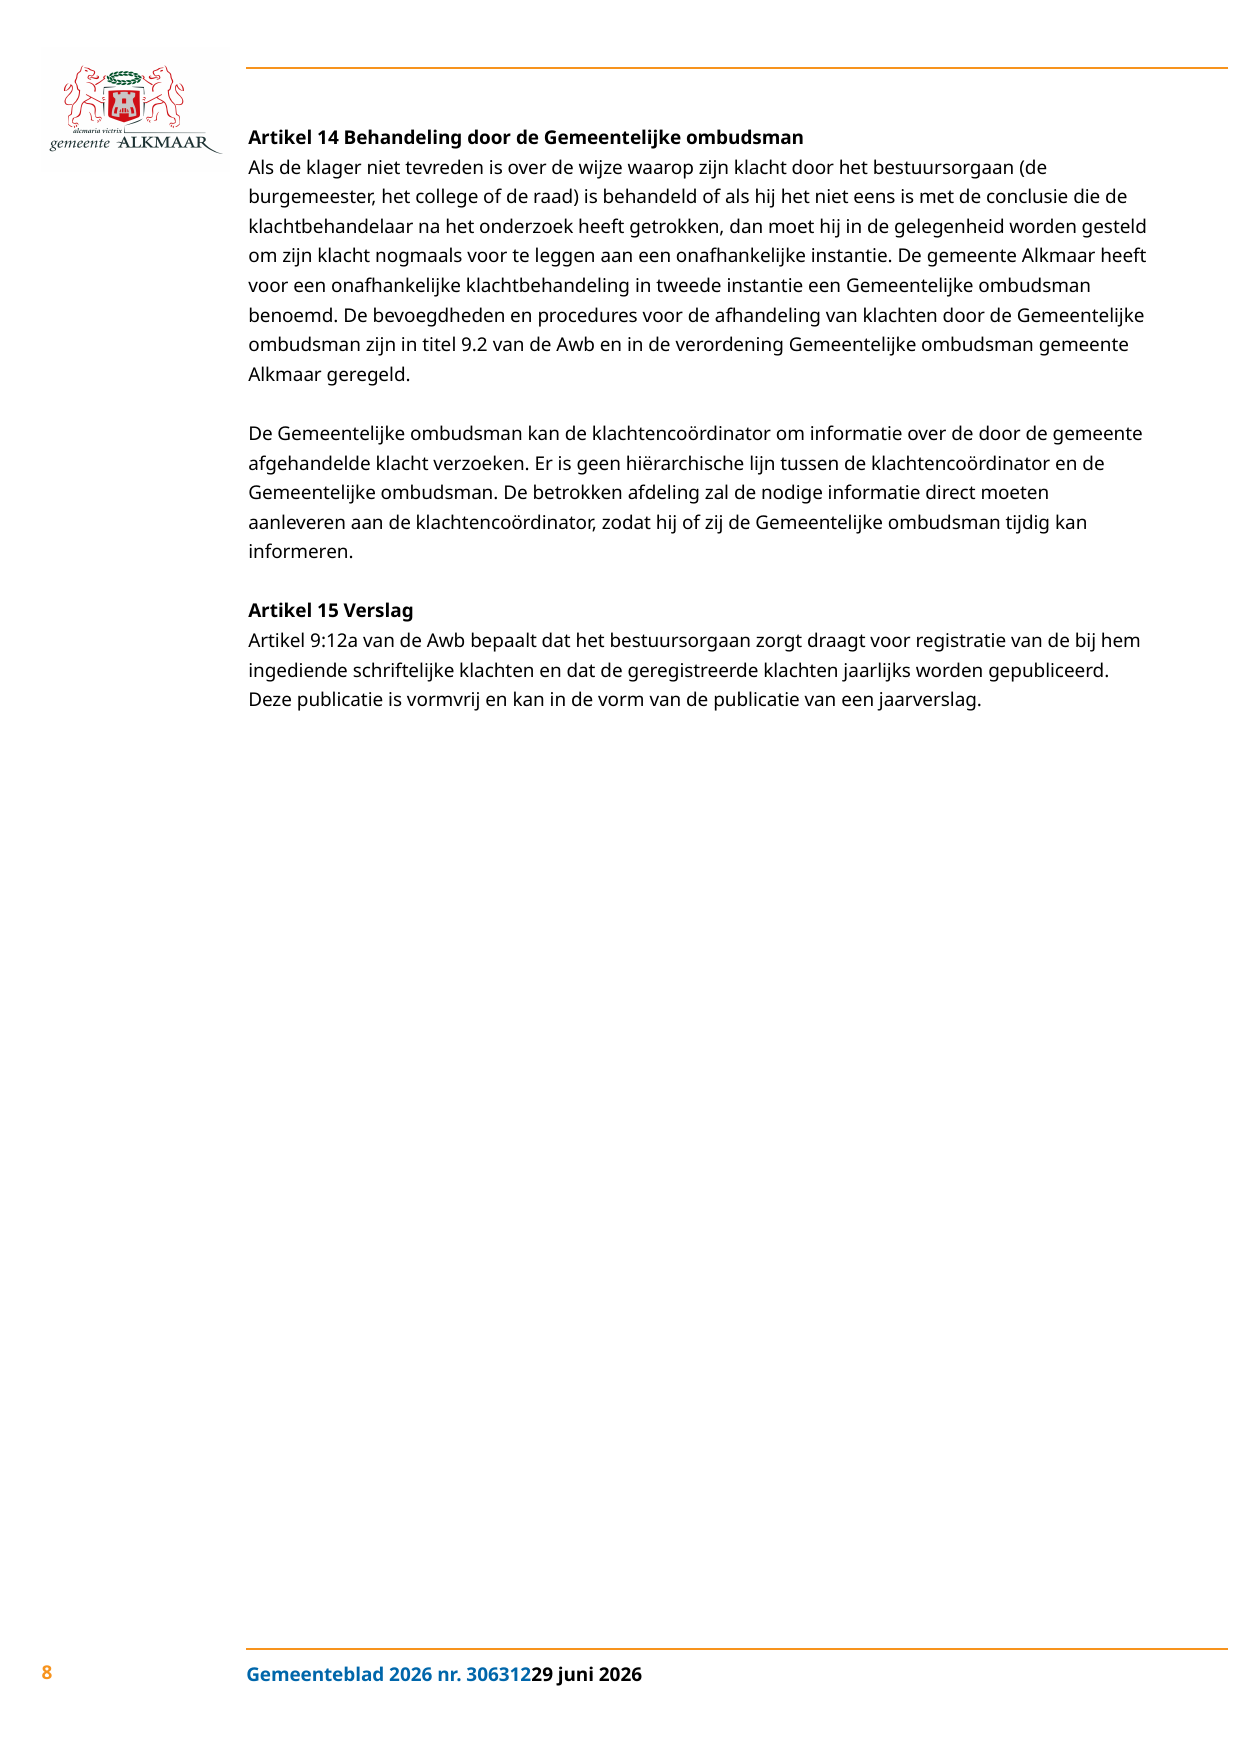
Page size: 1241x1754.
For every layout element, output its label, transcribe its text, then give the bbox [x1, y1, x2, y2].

text Artikel 9:12a van de Awb bepaalt dat het bestuursorgaan zorgt draagt voor registratie van de bij hem ingediende schriftelijke klachten en dat de geregistreerde klachten jaarlijks worden gepubliceerd. Deze publicatie is vormvrij en kan in de vorm van de publicatie van een jaarverslag. [248, 627, 1152, 712]
text De Gemeentelijke ombudsman kan de klachtencoördinator om informatie over de door de gemeente afgehandelde klacht verzoeken. Er is geen hiërarchische lijn tussen de klachtencoördinator en de Gemeentelijke ombudsman. De betrokken afdeling zal de nodige informatie direct moeten aanleveren aan de klachtencoördinator, zodat hij of zij de Gemeentelijke ombudsman tijdig kan informeren. [248, 420, 1152, 564]
text Artikel 15 Verslag [248, 598, 1152, 623]
text Artikel 14 Behandeling door de Gemeentelijke ombudsman [248, 124, 1152, 150]
text Als de klager niet tevreden is over de wijze waarop zijn klacht door het bestuursorgaan (de burgemeester, het college of de raad) is behandeld of als hij het niet eens is met de conclusie die de klachtbehandelaar na het onderzoek heeft getrokken, dan moet hij in de gelegenheid worden gesteld om zijn klacht nogmaals voor te leggen aan een onafhankelijke instantie. De gemeente Alkmaar heeft voor een onafhankelijke klachtbehandeling in tweede instantie een Gemeentelijke ombudsman benoemd. De bevoegdheden en procedures voor de afhandeling van klachten door de Gemeentelijke ombudsman zijn in titel 9.2 van de Awb en in de verordening Gemeentelijke ombudsman gemeente Alkmaar geregeld. [248, 154, 1152, 387]
picture [41, 47, 231, 172]
